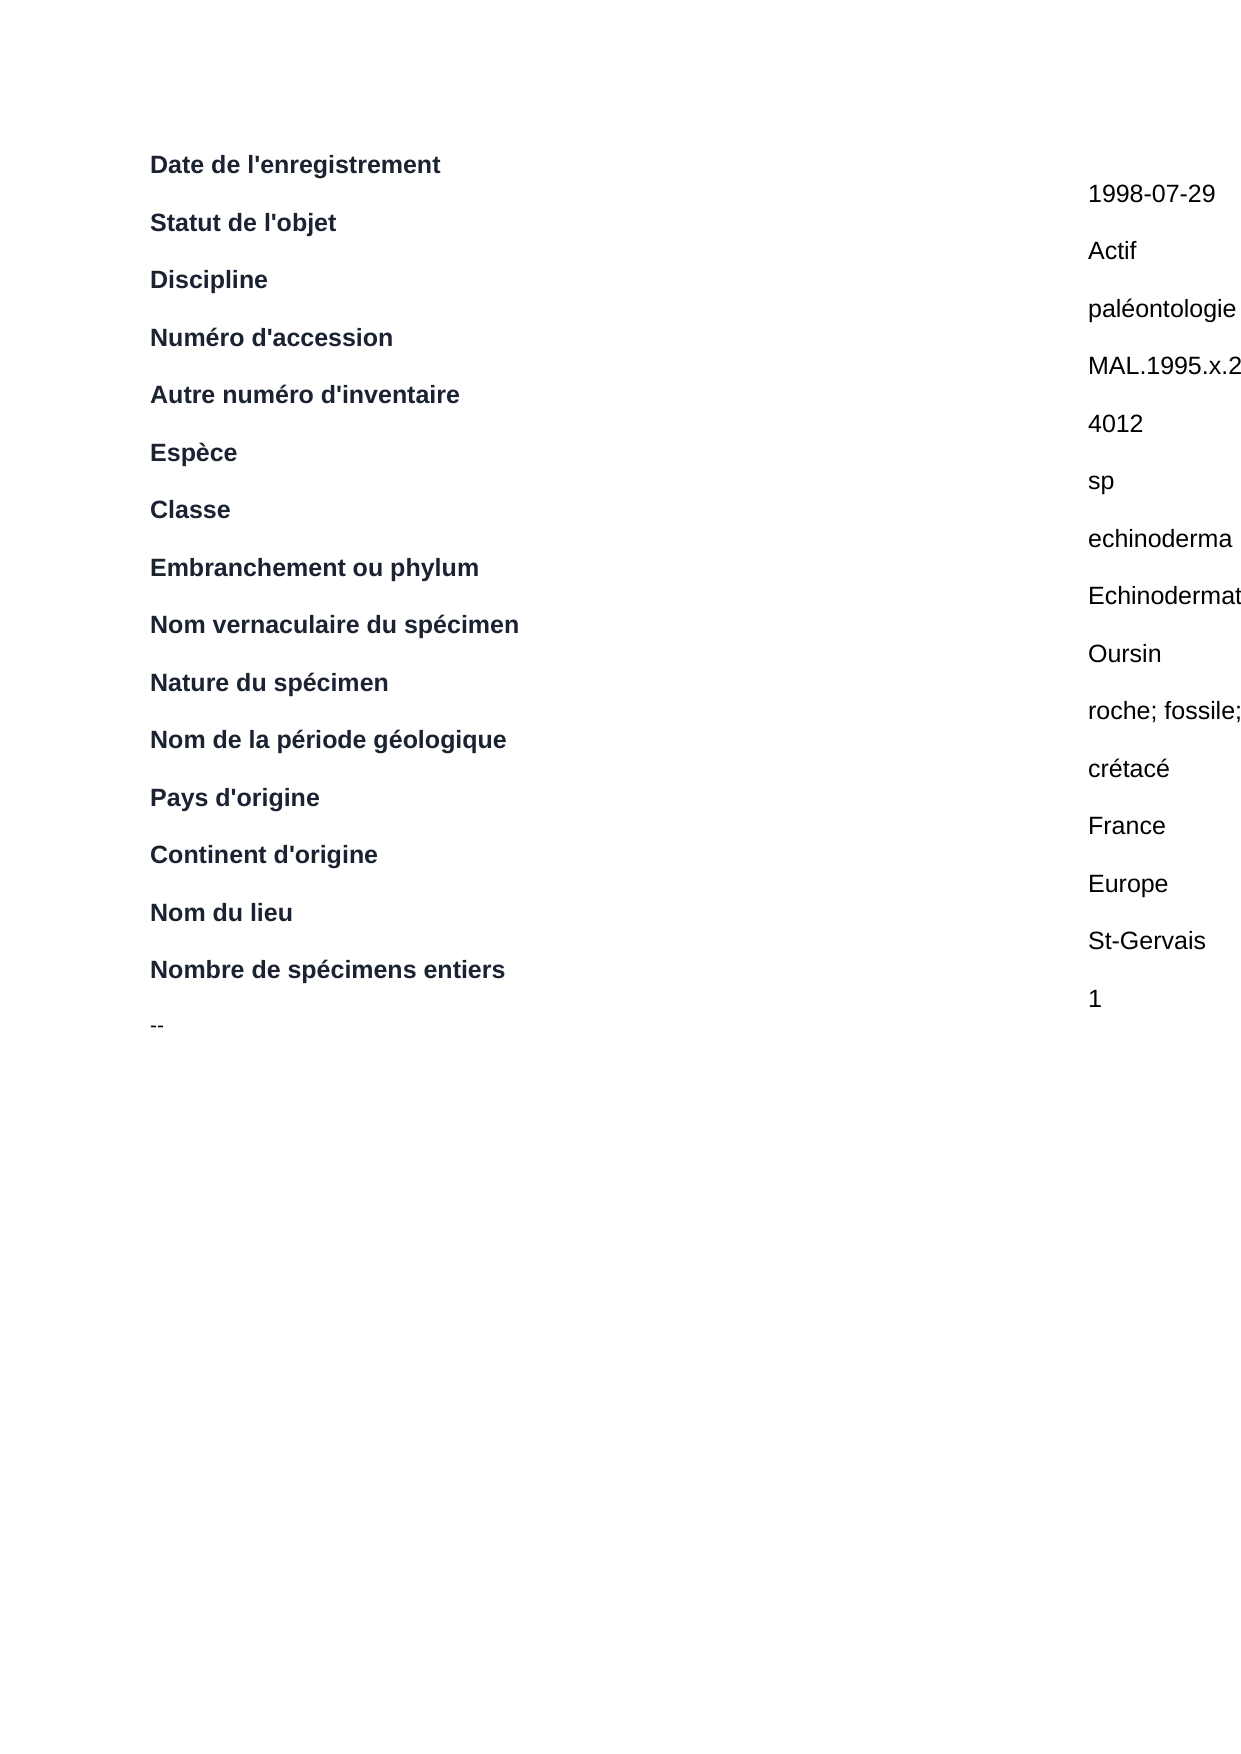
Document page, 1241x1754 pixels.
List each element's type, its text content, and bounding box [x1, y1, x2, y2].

text 4012 [1088, 409, 1240, 437]
text -- [150, 1012, 1090, 1036]
text 1998-07-29 [1088, 179, 1240, 207]
text crétacé [1088, 754, 1240, 782]
text Autre numéro d'inventaire [150, 380, 1090, 409]
text Echinodermata [1088, 581, 1240, 610]
text Nombre de spécimens entiers [150, 955, 1090, 984]
text sp [1088, 466, 1240, 495]
text Pays d'origine [150, 782, 1090, 811]
text Nom du lieu [150, 897, 1090, 926]
text Embranchement ou phylum [150, 552, 1090, 581]
text 1 [1088, 984, 1240, 1012]
text Actif [1088, 236, 1240, 265]
text France [1088, 811, 1240, 840]
text echinoderma [1088, 524, 1240, 552]
text Continent d'origine [150, 840, 1090, 869]
text MAL.1995.x.2448 [1088, 351, 1240, 380]
text Oursin [1088, 639, 1240, 667]
text Nom vernaculaire du spécimen [150, 610, 1090, 639]
text Numéro d'accession [150, 322, 1090, 351]
text Espèce [150, 437, 1090, 466]
text St-Gervais [1088, 926, 1240, 955]
text roche; fossile; coquille; moulage [1088, 696, 1240, 725]
text Date de l'enregistrement [150, 150, 1090, 179]
text paléontologie [1088, 294, 1240, 322]
text Classe [150, 495, 1090, 524]
text Nom de la période géologique [150, 725, 1090, 754]
text Discipline [150, 265, 1090, 294]
text Statut de l'objet [150, 207, 1090, 236]
text Europe [1088, 869, 1240, 897]
text Nature du spécimen [150, 667, 1090, 696]
